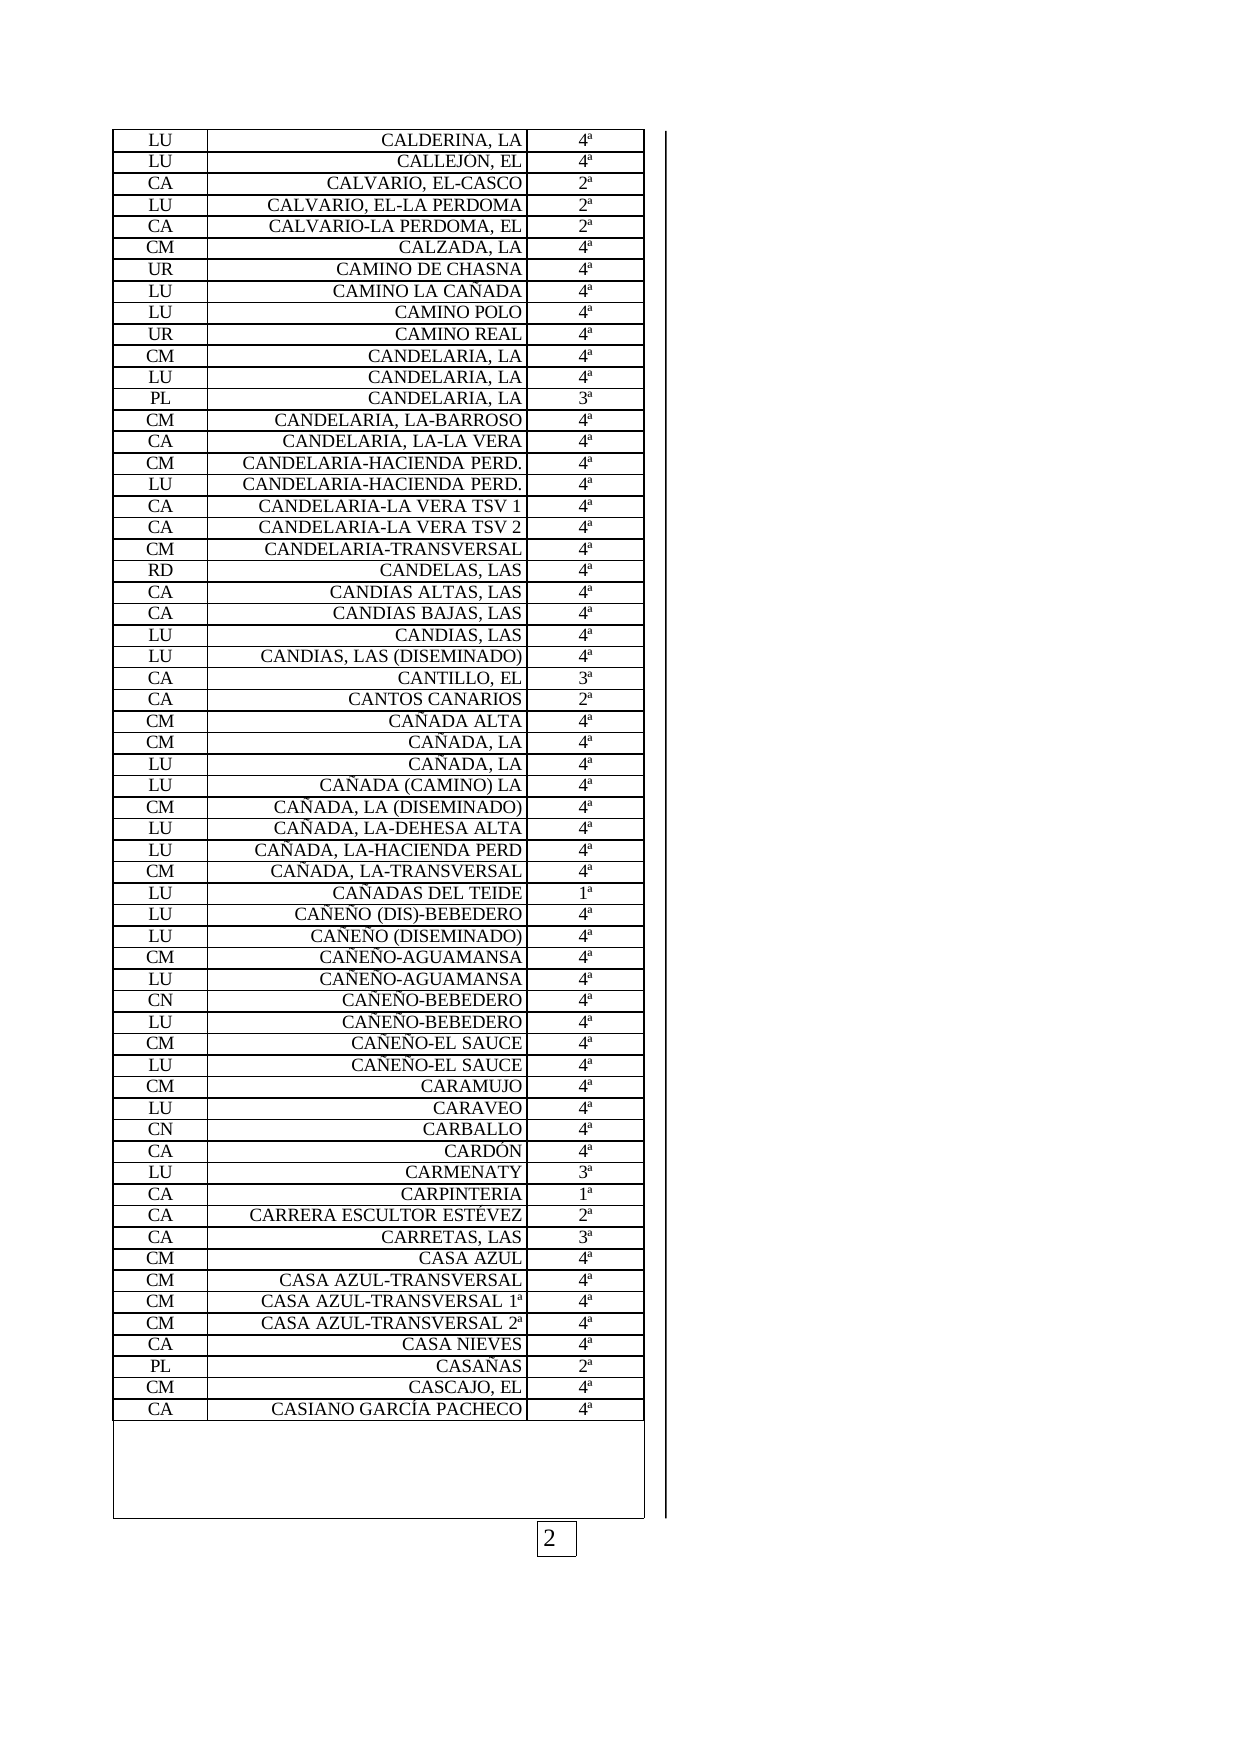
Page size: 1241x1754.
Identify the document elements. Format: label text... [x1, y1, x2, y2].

table_cell CAÑADA, LA-TRANSVERSAL [208, 862, 526, 882]
table_cell 1ª [528, 884, 643, 904]
table_cell LU [114, 1013, 207, 1033]
table_cell 1ª [528, 1185, 643, 1205]
table_cell 4ª [528, 454, 643, 473]
table_cell 2ª [528, 196, 643, 215]
table_cell CALVARIO-LA PERDOMA, EL [208, 217, 526, 237]
table_cell CAÑEÑO-AGUAMANSA [208, 948, 526, 968]
table_cell CN [114, 991, 207, 1011]
table_cell CAÑEÑO-BEBEDERO [208, 991, 526, 1011]
table_cell UR [114, 260, 207, 280]
table_cell CA [114, 583, 207, 602]
table_cell CM [114, 1378, 207, 1398]
table_cell CAÑEÑO (DIS)-BEBEDERO [208, 905, 526, 925]
table_cell 4ª [528, 346, 643, 366]
table_cell LU [114, 647, 207, 667]
table_cell 4ª [528, 1013, 643, 1033]
table_cell CM [114, 239, 207, 258]
table_cell 4ª [528, 819, 643, 839]
table_cell 4ª [528, 561, 643, 581]
table_cell CANDIAS, LAS (DISEMINADO) [208, 647, 526, 667]
table_cell CA [114, 604, 207, 624]
table_cell CAÑADAS DEL TEIDE [208, 884, 526, 904]
table_cell CA [114, 1228, 207, 1248]
table_cell 4ª [528, 970, 643, 990]
table_cell 4ª [528, 260, 643, 280]
table_cell CM [114, 948, 207, 968]
table_cell 4ª [528, 325, 643, 344]
table_cell CM [114, 1314, 207, 1334]
table_cell CAÑADA, LA-DEHESA ALTA [208, 819, 526, 839]
table_cell CASIANO GARCÍA PACHECO [208, 1400, 526, 1420]
table_cell CM [114, 712, 207, 732]
table_cell CAÑADA (CAMINO) LA [208, 776, 526, 796]
table_cell 2ª [528, 690, 643, 710]
table_cell LU [114, 819, 207, 839]
table_cell LU [114, 927, 207, 947]
table_cell CASA AZUL-TRANSVERSAL 1ª [208, 1292, 526, 1312]
table_cell 4ª [528, 540, 643, 559]
table_cell 4ª [528, 1120, 643, 1140]
table_cell CANDELARIA, LA-LA VERA [208, 432, 526, 452]
table_cell CANDELARIA, LA [208, 389, 526, 409]
table_cell CANDELAS, LAS [208, 561, 526, 581]
table_cell 4ª [528, 583, 643, 602]
table_cell CA [114, 690, 207, 710]
table_cell 4ª [528, 1292, 643, 1312]
table_cell 4ª [528, 368, 643, 387]
table_cell CM [114, 862, 207, 882]
table_cell CANDIAS, LAS [208, 626, 526, 646]
table_cell CM [114, 454, 207, 473]
table_cell LU [114, 153, 207, 172]
table_cell CA [114, 1336, 207, 1355]
table_cell LU [114, 303, 207, 323]
table_cell 4ª [528, 927, 643, 947]
table_cell 4ª [528, 1271, 643, 1291]
table_cell 3ª [528, 389, 643, 409]
table_cell 4ª [528, 1056, 643, 1076]
table_cell 4ª [528, 1099, 643, 1119]
table_cell LU [114, 841, 207, 861]
table_cell CARAMUJO [208, 1077, 526, 1097]
table_cell 4ª [528, 282, 643, 301]
table_cell CASCAJO, EL [208, 1378, 526, 1398]
table_cell CANDELARIA-HACIENDA PERD. [208, 454, 526, 473]
table_cell 4ª [528, 1250, 643, 1269]
table_cell CARRERA ESCULTOR ESTÉVEZ [208, 1206, 526, 1226]
table_cell CA [114, 217, 207, 237]
table_cell CASA AZUL-TRANSVERSAL 2ª [208, 1314, 526, 1334]
table_cell PL [114, 389, 207, 409]
table_cell 4ª [528, 1336, 643, 1355]
table_cell CASA AZUL [208, 1250, 526, 1269]
table_cell CA [114, 1142, 207, 1162]
table_header CALDERINA, LA [208, 130, 526, 151]
table_cell CARPINTERIA [208, 1185, 526, 1205]
table_cell LU [114, 1056, 207, 1076]
table_cell LU [114, 884, 207, 904]
table_cell CASA AZUL-TRANSVERSAL [208, 1271, 526, 1291]
table_cell 4ª [528, 475, 643, 495]
table_cell LU [114, 776, 207, 796]
table_cell 4ª [528, 1400, 643, 1420]
table_cell CANTOS CANARIOS [208, 690, 526, 710]
table_header LU [114, 130, 207, 151]
table_cell 4ª [528, 755, 643, 774]
table_cell LU [114, 475, 207, 495]
table_cell LU [114, 196, 207, 215]
table_cell CAÑEÑO-EL SAUCE [208, 1034, 526, 1054]
table_cell 2ª [528, 217, 643, 237]
table_cell LU [114, 1099, 207, 1119]
table_cell 3ª [528, 668, 643, 688]
table_header 4ª [528, 130, 643, 151]
table_cell CM [114, 733, 207, 753]
table_cell LU [114, 626, 207, 646]
table_cell CASA NIEVES [208, 1336, 526, 1355]
table_cell CANDELARIA-TRANSVERSAL [208, 540, 526, 559]
table_cell 2ª [528, 1357, 643, 1377]
table_cell 3ª [528, 1163, 643, 1183]
table_cell CM [114, 1077, 207, 1097]
table_cell 4ª [528, 841, 643, 861]
table_cell 2ª [528, 1206, 643, 1226]
table_cell CANDELARIA, LA-BARROSO [208, 411, 526, 430]
table_cell CA [114, 668, 207, 688]
table_cell 4ª [528, 991, 643, 1011]
table_cell CASAÑAS [208, 1357, 526, 1377]
table_cell LU [114, 905, 207, 925]
table_cell CAÑEÑO-EL SAUCE [208, 1056, 526, 1076]
table_cell CM [114, 411, 207, 430]
table_cell CM [114, 540, 207, 559]
table_cell LU [114, 755, 207, 774]
table_cell CA [114, 432, 207, 452]
table_cell CM [114, 798, 207, 818]
table_cell CALVARIO, EL-LA PERDOMA [208, 196, 526, 215]
table_cell LU [114, 368, 207, 387]
table_cell LU [114, 970, 207, 990]
table_cell 2ª [528, 174, 643, 194]
table_cell 4ª [528, 432, 643, 452]
table_cell 4ª [528, 1142, 643, 1162]
table_cell 4ª [528, 153, 643, 172]
table_cell UR [114, 325, 207, 344]
table_cell 4ª [528, 604, 643, 624]
table_cell 4ª [528, 1077, 643, 1097]
table_cell CM [114, 1292, 207, 1312]
table_cell CAMINO REAL [208, 325, 526, 344]
table_cell CA [114, 1185, 207, 1205]
table_cell RD [114, 561, 207, 581]
table_cell CAÑADA, LA [208, 755, 526, 774]
table_cell CA [114, 497, 207, 516]
table_cell CARBALLO [208, 1120, 526, 1140]
table_cell 4ª [528, 733, 643, 753]
table_cell LU [114, 1163, 207, 1183]
table_cell CAMINO LA CAÑADA [208, 282, 526, 301]
table_cell CANDELARIA-HACIENDA PERD. [208, 475, 526, 495]
table_cell CAÑADA, LA (DISEMINADO) [208, 798, 526, 818]
table_cell 3ª [528, 1228, 643, 1248]
table_cell CN [114, 1120, 207, 1140]
table_cell 4ª [528, 1378, 643, 1398]
table_cell 4ª [528, 948, 643, 968]
table_cell CANDELARIA, LA [208, 368, 526, 387]
table_cell 4ª [528, 239, 643, 258]
table_cell CANDIAS BAJAS, LAS [208, 604, 526, 624]
table_cell CA [114, 1400, 207, 1420]
table_cell CAÑADA ALTA [208, 712, 526, 732]
table_cell 4ª [528, 518, 643, 538]
table_cell CALVARIO, EL-CASCO [208, 174, 526, 194]
table_cell CANDIAS ALTAS, LAS [208, 583, 526, 602]
table_cell CALZADA, LA [208, 239, 526, 258]
table_cell 4ª [528, 497, 643, 516]
table_cell CARDÓN [208, 1142, 526, 1162]
table_cell CA [114, 1206, 207, 1226]
table_cell CAMINO DE CHASNA [208, 260, 526, 280]
table_cell CA [114, 174, 207, 194]
table_cell CM [114, 1034, 207, 1054]
table_cell CANDELARIA, LA [208, 346, 526, 366]
table_cell 4ª [528, 862, 643, 882]
table_cell CAÑEÑO (DISEMINADO) [208, 927, 526, 947]
table_cell CANTILLO, EL [208, 668, 526, 688]
table_cell CAÑEÑO-AGUAMANSA [208, 970, 526, 990]
table_cell 4ª [528, 626, 643, 646]
table_cell CA [114, 518, 207, 538]
table_cell CAMINO POLO [208, 303, 526, 323]
table_cell CM [114, 1271, 207, 1291]
table_cell CM [114, 1250, 207, 1269]
table_cell CANDELARIA-LA VERA TSV 1 [208, 497, 526, 516]
table_cell 4ª [528, 647, 643, 667]
table_cell LU [114, 282, 207, 301]
table_cell PL [114, 1357, 207, 1377]
table_cell CARMENATY [208, 1163, 526, 1183]
table_cell CARAVEO [208, 1099, 526, 1119]
table_cell CALLEJÓN, EL [208, 153, 526, 172]
table_cell 4ª [528, 303, 643, 323]
table_cell 4ª [528, 776, 643, 796]
table_cell CAÑADA, LA-HACIENDA PERD [208, 841, 526, 861]
table_cell 4ª [528, 712, 643, 732]
table_cell CARRETAS, LAS [208, 1228, 526, 1248]
table_cell CAÑEÑO-BEBEDERO [208, 1013, 526, 1033]
table_cell 4ª [528, 905, 643, 925]
table_cell 4ª [528, 798, 643, 818]
table_cell 4ª [528, 411, 643, 430]
table_cell 4ª [528, 1314, 643, 1334]
table_cell CM [114, 346, 207, 366]
table_cell CANDELARIA-LA VERA TSV 2 [208, 518, 526, 538]
table_cell 4ª [528, 1034, 643, 1054]
table_cell CAÑADA, LA [208, 733, 526, 753]
